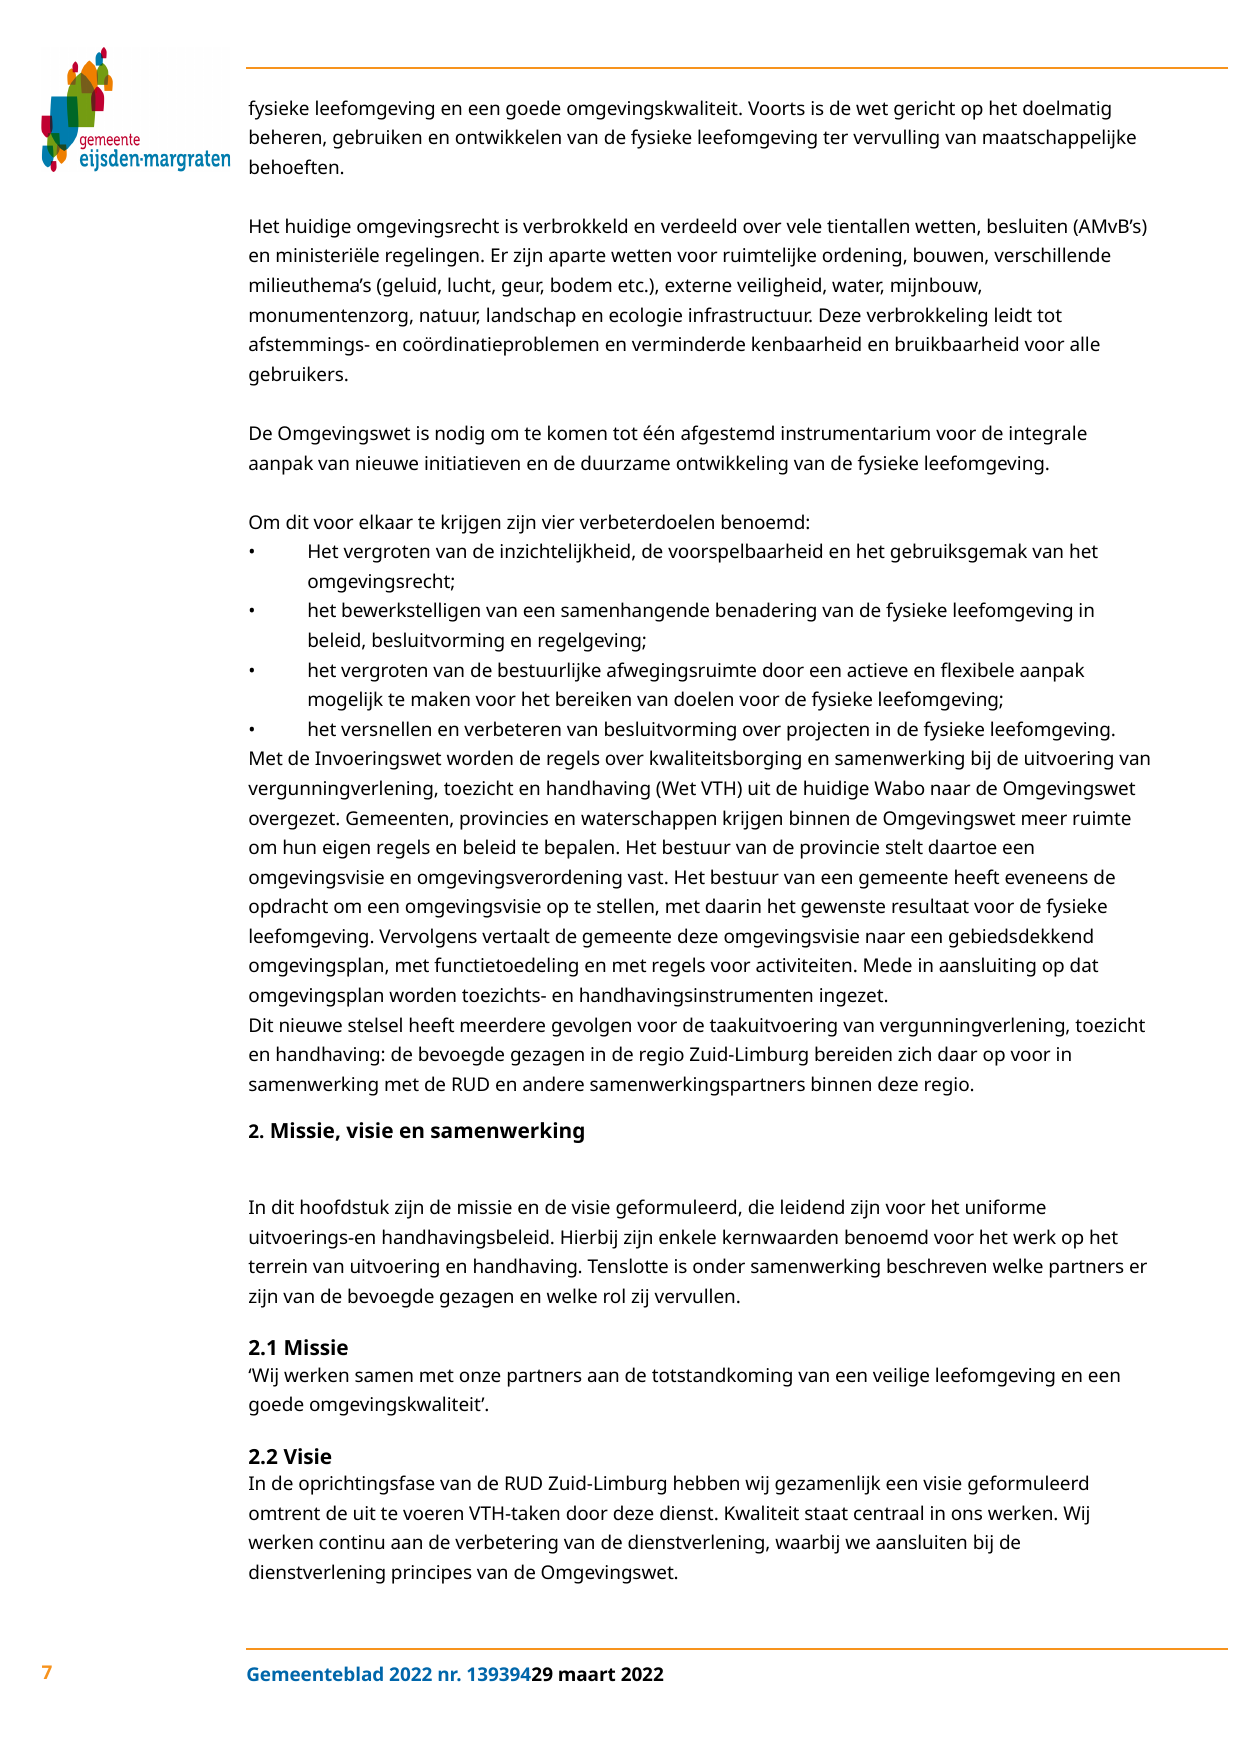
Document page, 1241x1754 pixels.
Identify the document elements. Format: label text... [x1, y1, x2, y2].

text Met de Invoeringswet worden de regels over kwaliteitsborging en samenwerking bij de uitvoering van vergunningverlening, toezicht en handhaving (Wet VTH) uit de huidige Wabo naar de Omgevingswet overgezet. Gemeenten, provincies en waterschappen krijgen binnen de Omgevingswet meer ruimte om hun eigen regels en beleid te bepalen. Het bestuur van de provincie stelt daartoe een omgevingsvisie en omgevingsverordening vast. Het bestuur van een gemeente heeft eveneens de opdracht om een omgevingsvisie op te stellen, met daarin het gewenste resultaat voor de fysieke leefomgeving. Vervolgens vertaalt de gemeente deze omgevingsvisie naar een gebiedsdekkend omgevingsplan, met functietoedeling en met regels voor activiteiten. Mede in aansluiting op dat omgevingsplan worden toezichts- en handhavingsinstrumenten ingezet. [248, 746, 1152, 1008]
text In dit hoofdstuk zijn de missie en de visie geformuleerd, die leidend zijn voor het uniforme uitvoerings-en handhavingsbeleid. Hierbij zijn enkele kernwaarden benoemd voor het werk op het terrein van uitvoering en handhaving. Tenslotte is onder samenwerking beschreven welke partners er zijn van de bevoegde gezagen en welke rol zij vervullen. [248, 1194, 1152, 1309]
text In de oprichtingsfase van de RUD Zuid-Limburg hebben wij gezamenlijk een visie geformuleerd omtrent de uit te voeren VTH-taken door deze dienst. Kwaliteit staat centraal in ons werken. Wij werken continu aan de verbetering van de dienstverlening, waarbij we aansluiten bij de dienstverlening principes van de Omgevingswet. [248, 1470, 1152, 1585]
list het bewerkstelligen van een samenhangende benadering van de fysieke leefomgeving in beleid, besluitvorming en regelgeving; [248, 598, 1152, 653]
list het versnellen en verbeteren van besluitvorming over projecten in de fysieke leefomgeving. [248, 716, 1152, 742]
text Dit nieuwe stelsel heeft meerdere gevolgen voor de taakuitvoering van vergunningverlening, toezicht en handhaving: de bevoegde gezagen in de regio Zuid-Limburg bereiden zich daar op voor in samenwerking met de RUD en andere samenwerkingspartners binnen deze regio. [248, 1012, 1152, 1097]
picture [41, 47, 231, 172]
text fysieke leefomgeving en een goede omgevingskwaliteit. Voorts is de wet gericht op het doelmatig beheren, gebruiken en ontwikkelen van de fysieke leefomgeving ter vervulling van maatschappelijke behoeften. [248, 95, 1152, 180]
text 2.2 Visie [248, 1442, 1152, 1470]
text Om dit voor elkaar te krijgen zijn vier verbeterdoelen benoemd: [248, 509, 1152, 535]
list het vergroten van de bestuurlijke afwegingsruimte door een actieve en flexibele aanpak mogelijk te maken voor het bereiken van doelen voor de fysieke leefomgeving; [248, 657, 1152, 712]
list Het vergroten van de inzichtelijkheid, de voorspelbaarheid en het gebruiksgemak van het omgevingsrecht; [248, 538, 1152, 594]
text De Omgevingswet is nodig om te komen tot één afgestemd instrumentarium voor de integrale aanpak van nieuwe initiatieven en de duurzame ontwikkeling van de fysieke leefomgeving. [248, 420, 1152, 476]
text 2.1 Missie [248, 1333, 1152, 1362]
text ‘Wij werken samen met onze partners aan de totstandkoming van een veilige leefomgeving en een goede omgevingskwaliteit’. [248, 1362, 1152, 1417]
text Het huidige omgevingsrecht is verbrokkeld en verdeeld over vele tientallen wetten, besluiten (AMvB’s) en ministeriële regelingen. Er zijn aparte wetten voor ruimtelijke ordening, bouwen, verschillende milieuthema’s (geluid, lucht, geur, bodem etc.), externe veiligheid, water, mijnbouw, monumentenzorg, natuur, landschap en ecologie infrastructuur. Deze verbrokkeling leidt tot afstemmings- en coördinatieproblemen en verminderde kenbaarheid en bruikbaarheid voor alle gebruikers. [248, 213, 1152, 387]
text 2. Missie, visie en samenwerking [248, 1117, 1152, 1145]
